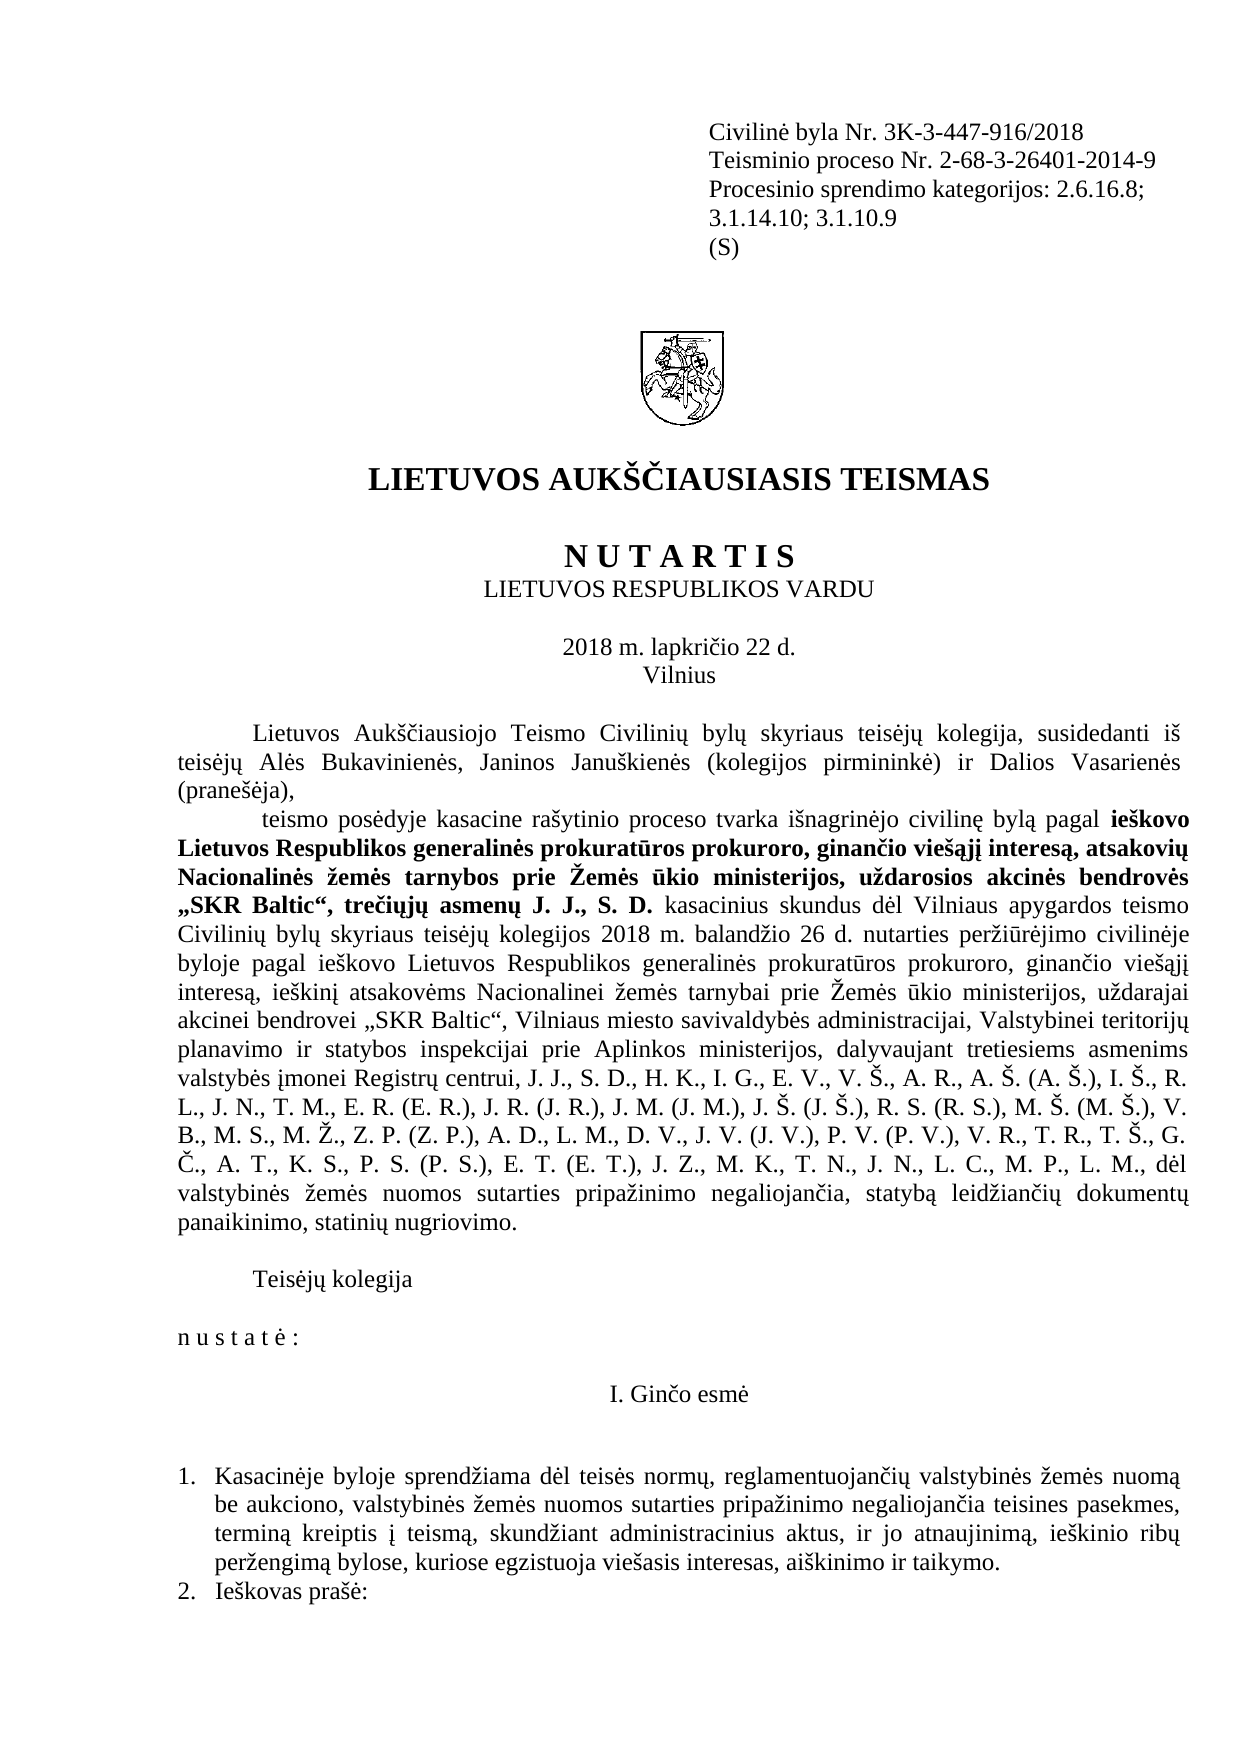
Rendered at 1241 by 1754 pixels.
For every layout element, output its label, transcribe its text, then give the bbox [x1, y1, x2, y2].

text 2. Ieškovas prašė: [177, 1576, 1181, 1604]
text Lietuvos Aukščiausiojo Teismo Civilinių bylų skyriaus teisėjų kolegija, susidedanti iš teisėjų Alės Bukavinienės, Janinos Januškienės (kolegijos pirmininkė) ir Dalios Vasarienės (pranešėja), [177, 718, 1181, 804]
text 1. Kasacinėje byloje sprendžiama dėl teisės normų, reglamentuojančių valstybinės žemės nuomą be aukciono, valstybinės žemės nuomos sutarties pripažinimo negaliojančia teisines pasekmes, terminą kreiptis į teismą, skundžiant administracinius aktus, ir jo atnaujinimą, ieškinio ribų peržengimą bylose, kuriose egzistuoja viešasis interesas, aiškinimo ir taikymo. [177, 1461, 1181, 1576]
text (S) [709, 232, 1181, 260]
text Vilnius [177, 661, 1181, 689]
text Teisminio proceso Nr. 2-68-3-26401-2014-9 [709, 145, 1181, 174]
text I. Ginčo esmė [177, 1379, 1181, 1408]
text n u s t a t ė : [177, 1322, 1181, 1351]
text Teisėjų kolegija [177, 1264, 1181, 1293]
text LIETUVOS RESPUBLIKOS VARDU [177, 574, 1181, 603]
text 2018 m. lapkričio 22 d. [177, 632, 1181, 661]
text LIETUVOS AUKŠČIAUSIASIS TEISMAS [177, 459, 1181, 498]
text N U T A R T I S [177, 536, 1181, 574]
text teismo posėdyje kasacine rašytinio proceso tvarka išnagrinėjo civilinę bylą pagal ieškovo Lietuvos Respublikos generalinės prokuratūros prokuroro, ginančio viešąjį interesą, atsakovių Nacionalinės žemės tarnybos prie Žemės ūkio ministerijos, uždarosios akcinės bendrovės „SKR Baltic“, trečiųjų asmenų J. J., S. D. kasacinius skundus dėl Vilniaus apygardos teismo Civilinių bylų skyriaus teisėjų kolegijos 2018 m. balandžio 26 d. nutarties peržiūrėjimo civilinėje byloje pagal ieškovo Lietuvos Respublikos generalinės prokuratūros prokuroro, ginančio viešąjį interesą, ieškinį atsakovėms Nacionalinei žemės tarnybai prie Žemės ūkio ministerijos, uždarajai akcinei bendrovei „SKR Baltic“, Vilniaus miesto savivaldybės administracijai, Valstybinei teritorijų planavimo ir statybos inspekcijai prie Aplinkos ministerijos, dalyvaujant tretiesiems asmenims valstybės įmonei Registrų centrui, J. J., S. D., H. K., I. G., E. V., V. Š., A. R., A. Š. (A. Š.), I. Š., R. L., J. N., T. M., E. R. (E. R.), J. R. (J. R.), J. M. (J. M.), J. Š. (J. Š.), R. S. (R. S.), M. Š. (M. Š.), V. B., M. S., M. Ž., Z. P. (Z. P.), A. D., L. M., D. V., J. V. (J. V.), P. V. (P. V.), V. R., T. R., T. Š., G. Č., A. T., K. S., P. S. (P. S.), E. T. (E. T.), J. Z., M. K., T. N., J. N., L. C., M. P., L. M., dėl valstybinės žemės nuomos sutarties pripažinimo negaliojančia, statybą leidžiančių dokumentų panaikinimo, statinių nugriovimo. [177, 804, 1189, 1236]
text Civilinė byla Nr. 3K-3-447-916/2018 [709, 117, 1181, 145]
text Procesinio sprendimo kategorijos: 2.6.16.8; 3.1.14.10; 3.1.10.9 [709, 174, 1181, 232]
